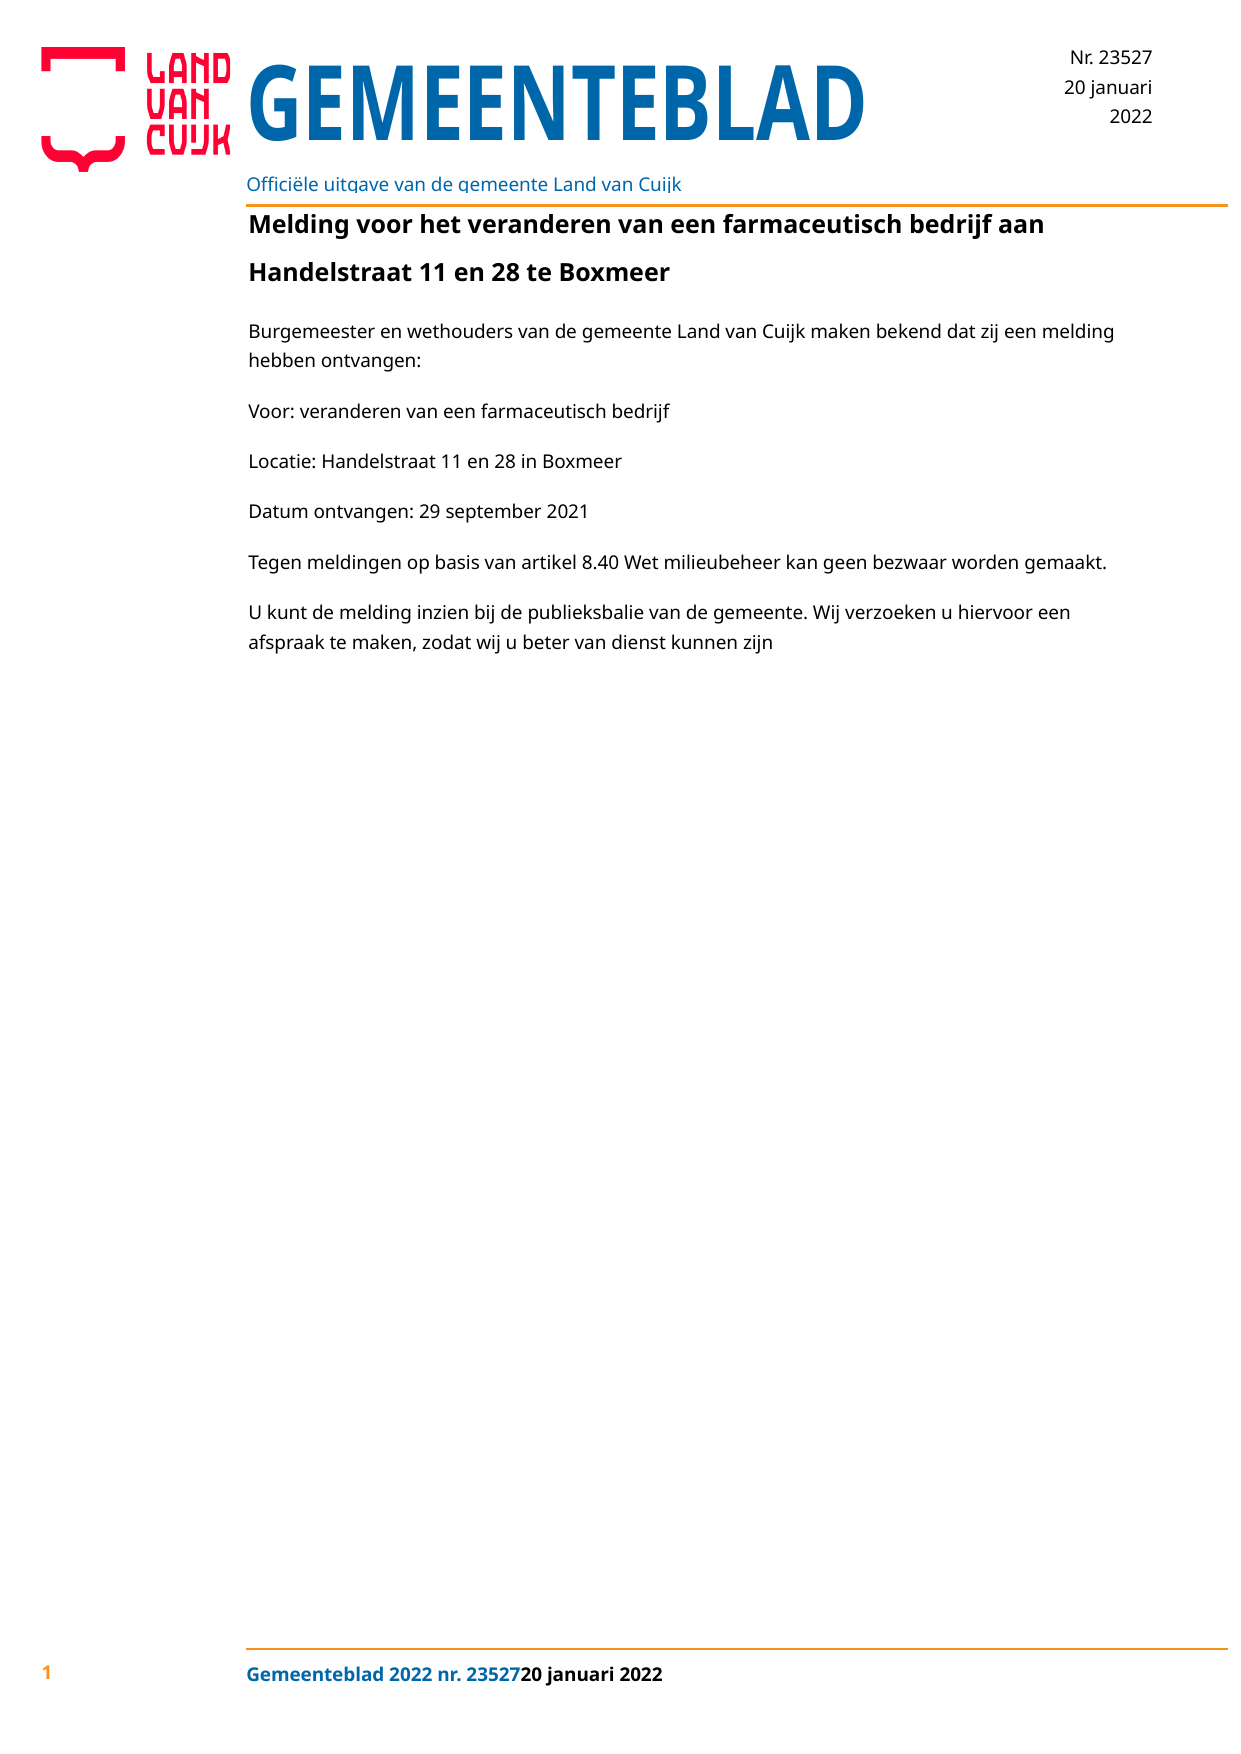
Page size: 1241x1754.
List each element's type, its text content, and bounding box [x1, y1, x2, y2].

picture [41, 47, 231, 172]
text Voor: veranderen van een farmaceutisch bedrijf [248, 398, 1152, 424]
text Melding voor het veranderen van een farmaceutisch bedrijf aan Handelstraat 11 en 28 te Boxmeer [248, 207, 1152, 288]
text Datum ontvangen: 29 september 2021 [248, 499, 1152, 524]
text U kunt de melding inzien bij de publieksbalie van de gemeente. Wij verzoeken u hiervoor een afspraak te maken, zodat wij u beter van dienst kunnen zijn [248, 599, 1152, 655]
text Locatie: Handelstraat 11 en 28 in Boxmeer [248, 448, 1152, 474]
text Burgemeester en wethouders van de gemeente Land van Cuijk maken bekend dat zij een melding hebben ontvangen: [248, 318, 1152, 373]
text Tegen meldingen op basis van artikel 8.40 Wet milieubeheer kan geen bezwaar worden gemaakt. [248, 549, 1152, 575]
